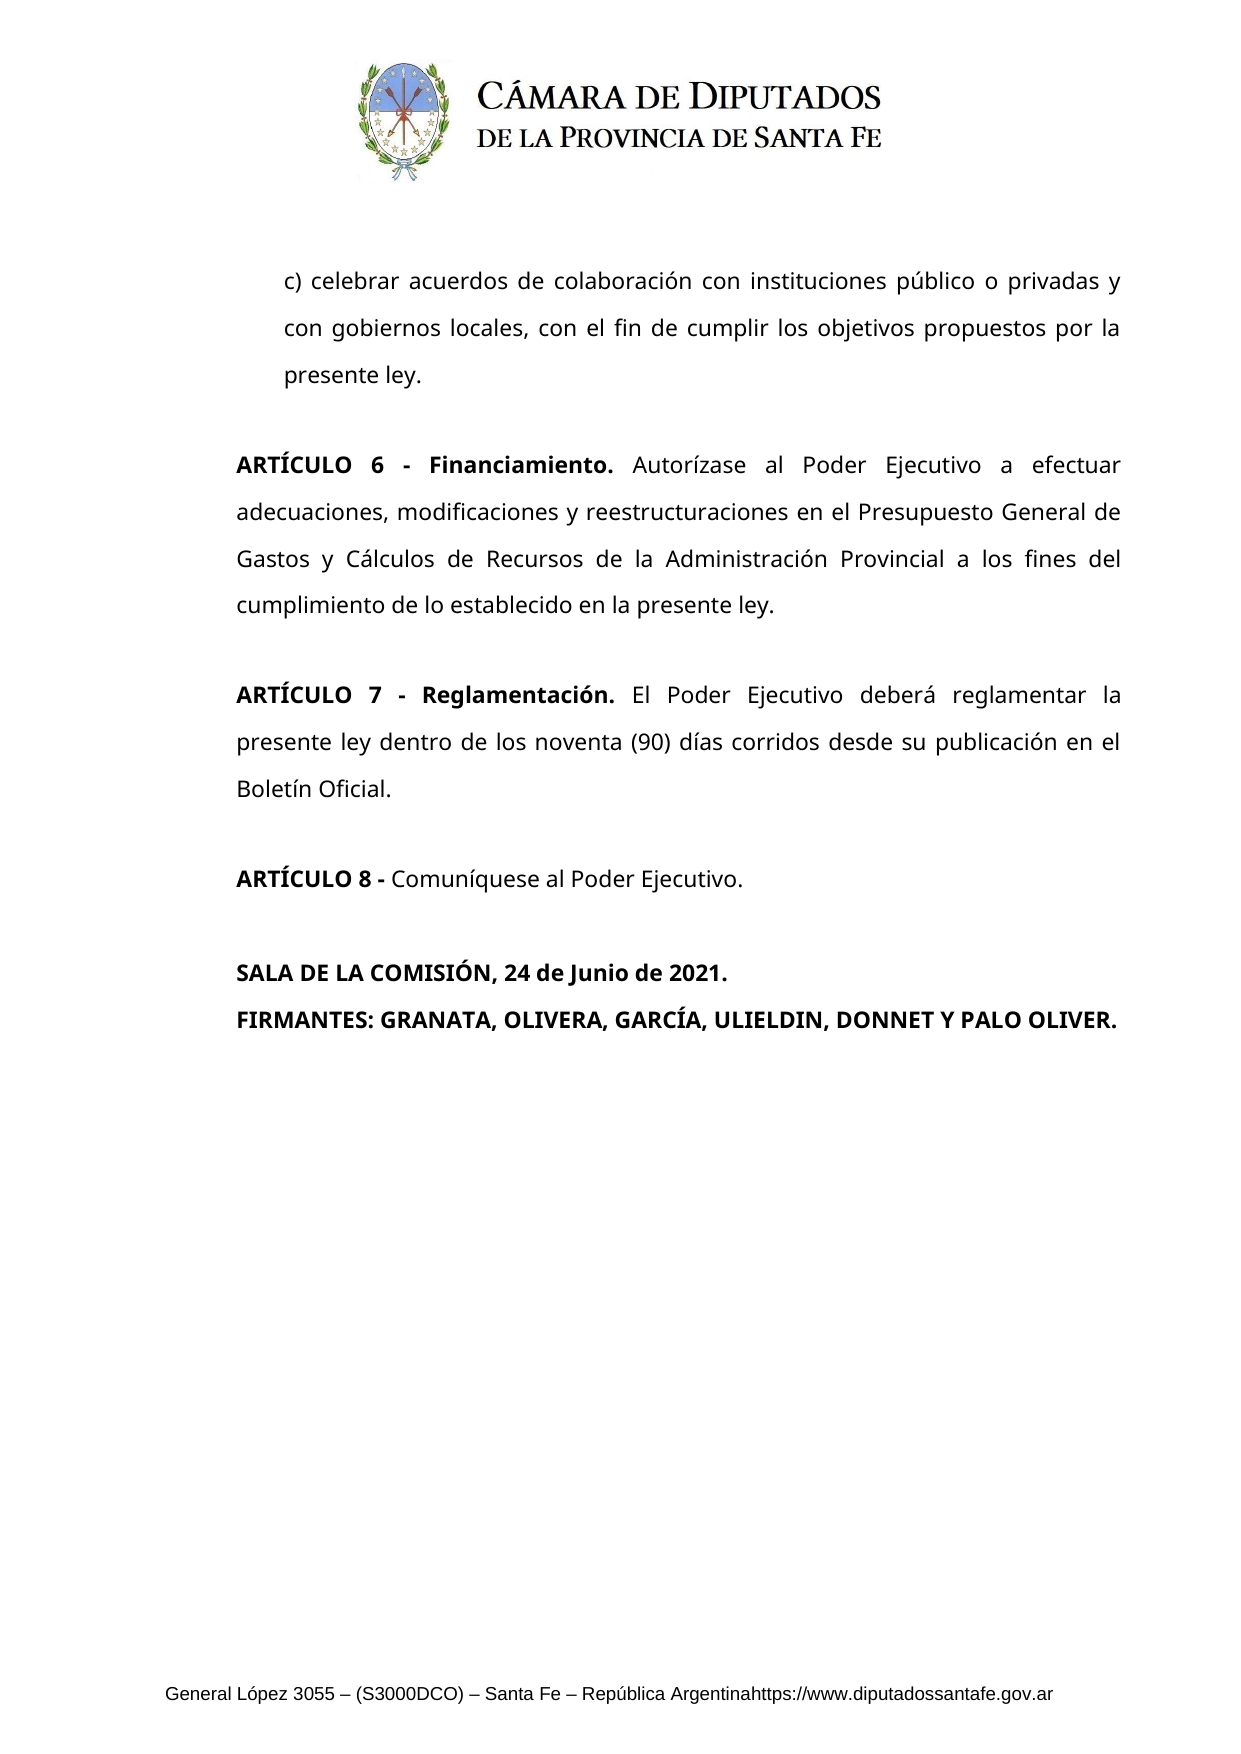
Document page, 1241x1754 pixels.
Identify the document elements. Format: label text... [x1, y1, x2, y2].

picture [354, 59, 886, 183]
text ARTÍCULO 6 - Financiamiento. Autorízase al Poder Ejecutivo a efectuar adecuaciones, modificaciones y reestructuraciones en el Presupuesto General de Gastos y Cálculos de Recursos de la Administración Provincial a los fines del cumplimiento de lo establecido en la presente ley. [236, 449, 1122, 621]
text SALA DE LA COMISIÓN, 24 de Junio de 2021. [236, 957, 1122, 988]
text ARTÍCULO 8 - Comuníquese al Poder Ejecutivo. [236, 863, 1122, 894]
text ARTÍCULO 7 - Reglamentación. El Poder Ejecutivo deberá reglamentar la presente ley dentro de los noventa (90) días corridos desde su publicación en el Boletín Oficial. [236, 679, 1122, 804]
text c) celebrar acuerdos de colaboración con instituciones público o privadas y con gobiernos locales, con el fin de cumplir los objetivos propuestos por la presente ley. [283, 265, 1122, 390]
text FIRMANTES: GRANATA, OLIVERA, GARCÍA, ULIELDIN, DONNET Y PALO OLIVER. [236, 1004, 1122, 1035]
